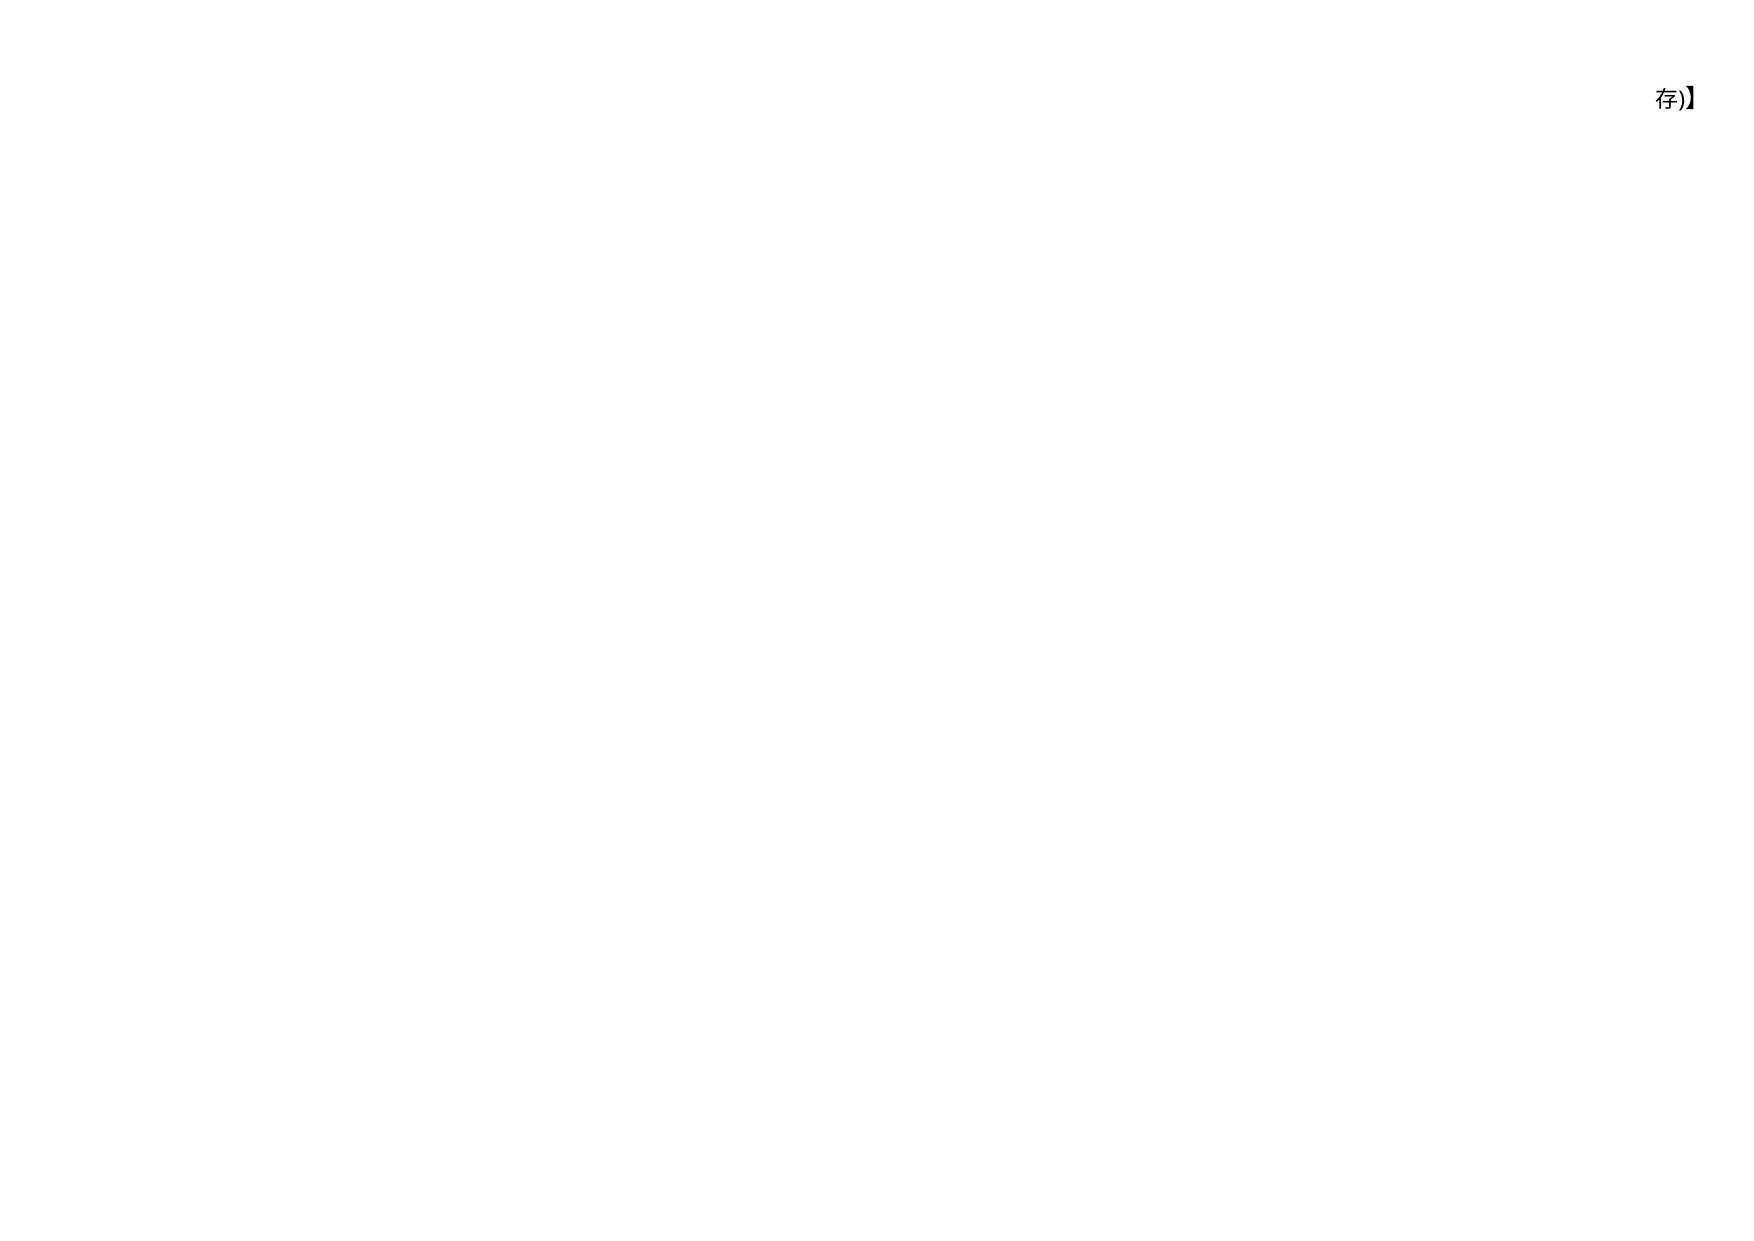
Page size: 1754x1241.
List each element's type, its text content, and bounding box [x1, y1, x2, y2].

text 存)】 [47, 54, 1710, 117]
